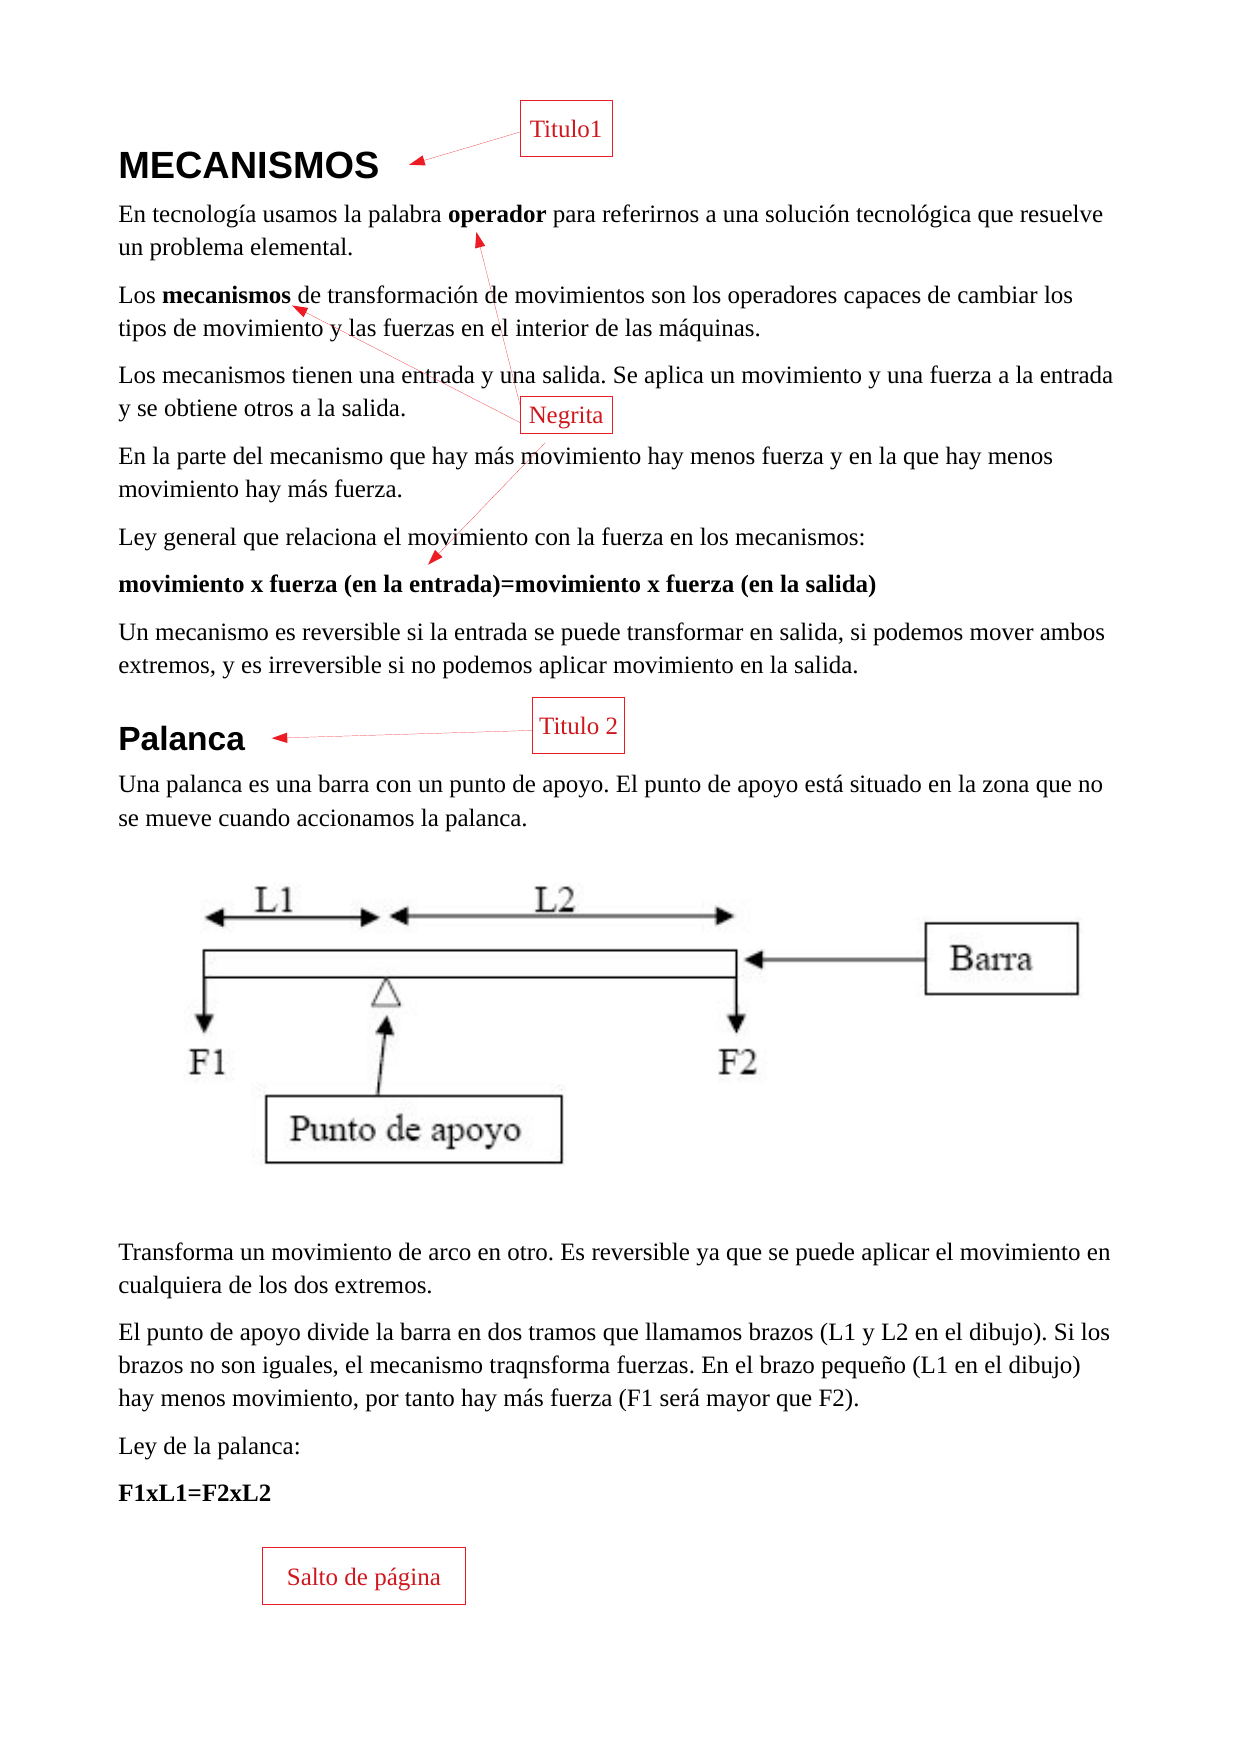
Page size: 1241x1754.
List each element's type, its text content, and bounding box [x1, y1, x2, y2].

text Los mecanismos de transformación de movimientos son los operadores capaces de cambiar los tipos de movimiento y las fuerzas en el interior de las máquinas. [489, 280, 1122, 342]
subtitle Palanca [118, 718, 1122, 757]
text Ley general que relaciona el movimiento con la fuerza en los mecanismos: [443, 522, 1122, 551]
text El punto de apoyo divide la barra en dos tramos que llamamos brazos (L1 y L2 en el dibujo). Si los brazos no son iguales, el mecanismo traqnsforma fuerzas. En el brazo pequeño (L1 en el dibujo) hay menos movimiento, por tanto hay más fuerza (F1 será mayor que F2). [118, 1317, 1122, 1412]
text Un mecanismo es reversible si la entrada se puede transformar en salida, si podemos mover ambos extremos, y es irreversible si no podemos aplicar movimiento en la salida. [118, 617, 1122, 679]
text En tecnología usamos la palabra operador para referirnos a una solución tecnológica que resuelve un problema elemental. [118, 199, 1122, 261]
text Transforma un movimiento de arco en otro. Es reversible ya que se puede aplicar el movimiento en cualquiera de los dos extremos. [118, 1237, 1122, 1298]
text Los mecanismos de transformación de movimientos son los operadores capaces de cambiar los tipos de movimiento y las fuerzas en el interior de las máquinas. [118, 280, 503, 342]
text Ley de la palanca: [118, 1431, 1122, 1460]
text Los mecanismos tienen una entrada y una salida. Se aplica un movimiento y una fuerza a la entrada y se obtiene otros a la salida. [118, 361, 516, 422]
text F1xL1=F2xL2 [118, 1478, 1122, 1507]
text Los mecanismos tienen una entrada y una salida. Se aplica un movimiento y una fuerza a la entrada y se obtiene otros a la salida. [510, 361, 1122, 422]
text En la parte del mecanismo que hay más movimiento hay menos fuerza y en la que hay menos movimiento hay más fuerza. [118, 441, 1122, 503]
text movimiento x fuerza (en la entrada)=movimiento x fuerza (en la salida) [118, 569, 1122, 598]
text Ley general que relaciona el movimiento con la fuerza en los mecanismos: [118, 522, 467, 551]
text Una palanca es una barra con un punto de apoyo. El punto de apoyo está situado en la zona que no se mueve cuando accionamos la palanca. [118, 769, 1122, 831]
text Los mecanismos tienen una entrada y una salida. Se aplica un movimiento y una fuerza a la entrada y se obtiene otros a la salida. [403, 361, 520, 421]
subtitle MECANISMOS [118, 143, 1122, 187]
picture [118, 850, 1123, 1185]
